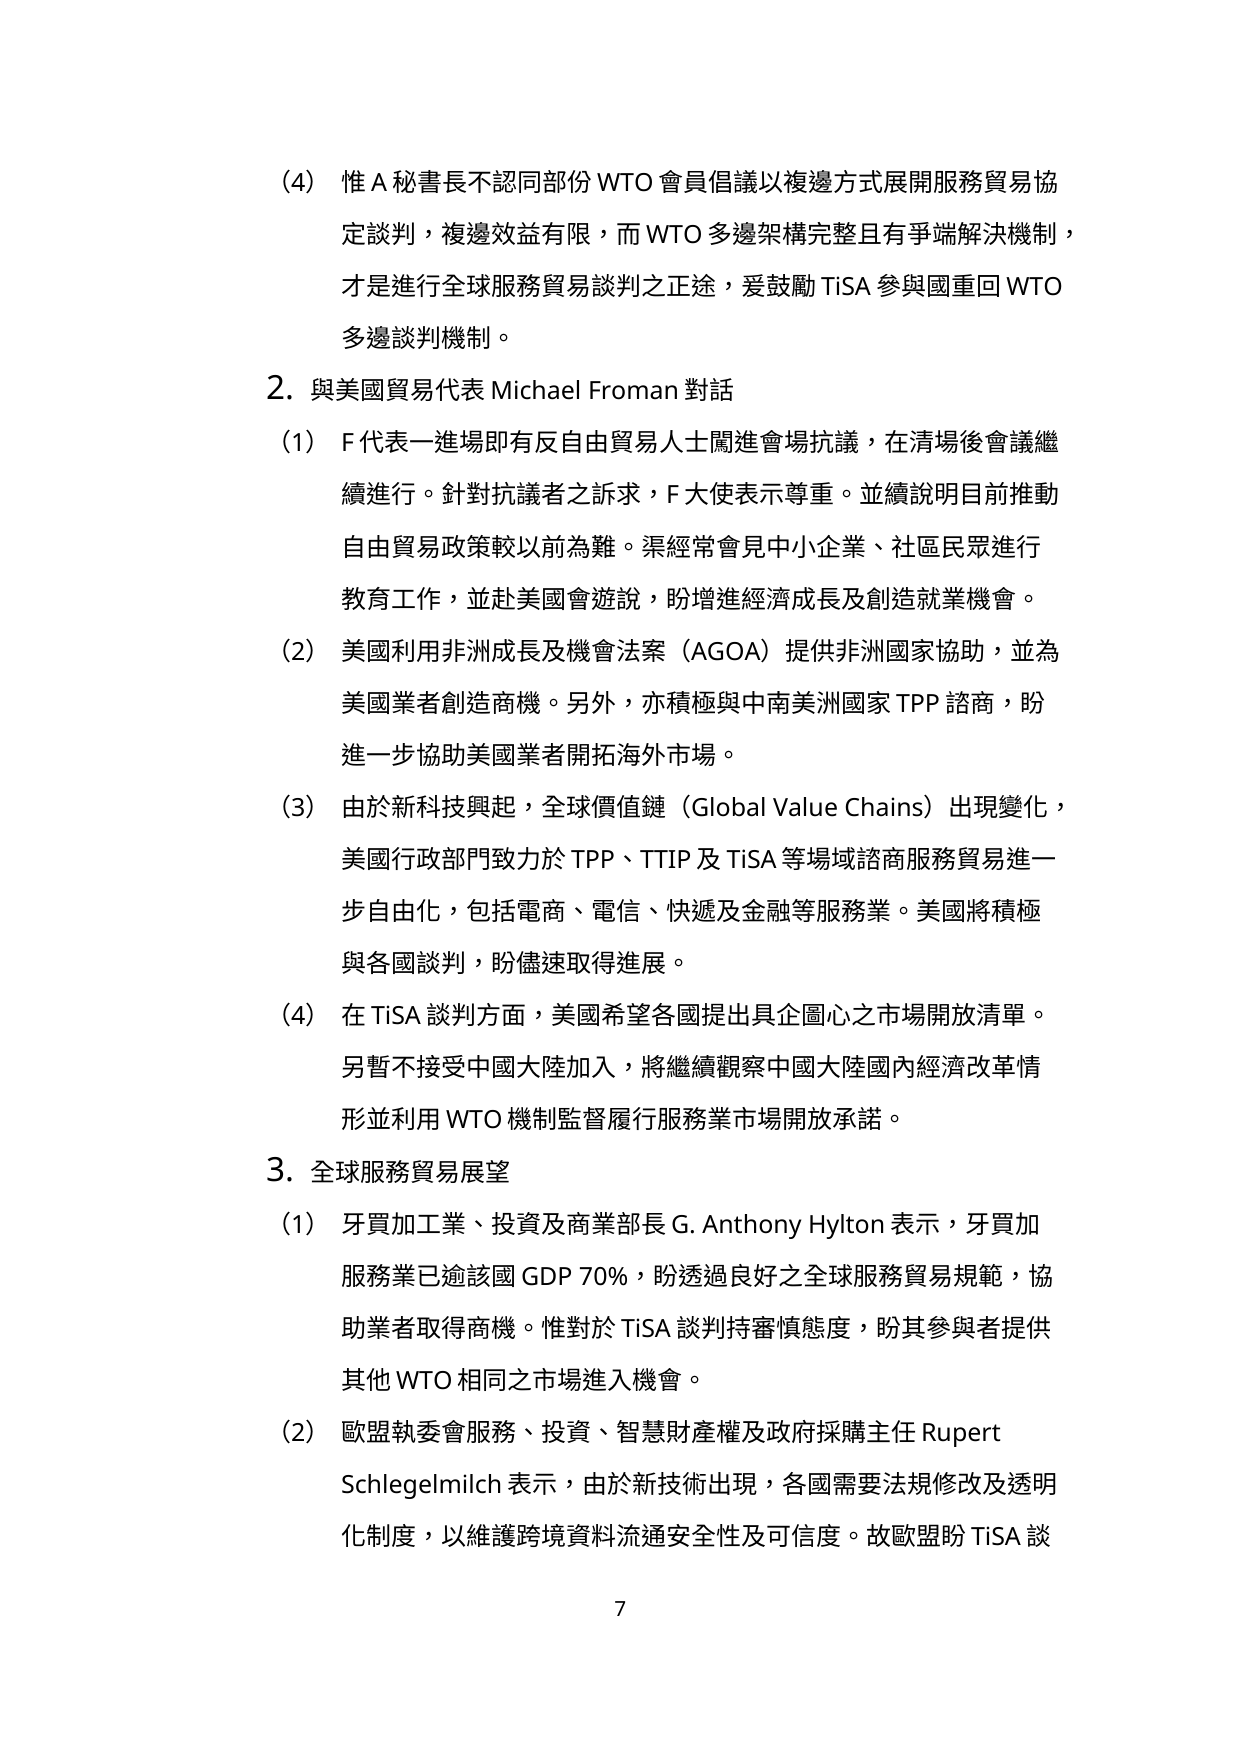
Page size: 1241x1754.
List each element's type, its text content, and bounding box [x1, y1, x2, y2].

list 惟A秘書長不認同部份WTO會員倡議以複邊方式展開服務貿易協定談判，複邊效益有限，而WTO多邊架構完整且有爭端解決機制，才是進行全球服務貿易談判之正途，爰鼓勵TiSA參與國重回WTO多邊談判機制。 [266, 150, 1063, 358]
list F代表一進場即有反自由貿易人士闖進會場抗議，在清場後會議繼續進行。針對抗議者之訴求，F大使表示尊重。並續說明目前推動自由貿易政策較以前為難。渠經常會見中小企業、社區民眾進行教育工作，並赴美國會遊說，盼增進經濟成長及創造就業機會。 [266, 410, 1063, 618]
list 美國利用非洲成長及機會法案（AGOA）提供非洲國家協助，並為美國業者創造商機。另外，亦積極與中南美洲國家TPP諮商，盼進一步協助美國業者開拓海外市場。 [266, 618, 1063, 775]
list 在TiSA談判方面，美國希望各國提出具企圖心之市場開放清單。另暫不接受中國大陸加入，將繼續觀察中國大陸國內經濟改革情形並利用WTO機制監督履行服務業市場開放承諾。 [266, 983, 1063, 1139]
list 由於新科技興起，全球價值鏈（Global Value Chains）出現變化，美國行政部門致力於TPP、TTIP及TiSA等場域諮商服務貿易進一步自由化，包括電商、電信、快遞及金融等服務業。美國將積極與各國談判，盼儘速取得進展。 [266, 775, 1063, 983]
list 牙買加工業、投資及商業部長G. Anthony Hylton表示，牙買加服務業已逾該國GDP 70%，盼透過良好之全球服務貿易規範，協助業者取得商機。惟對於TiSA談判持審慎態度，盼其參與者提供其他WTO相同之市場進入機會。 [266, 1191, 1063, 1400]
list 歐盟執委會服務、投資、智慧財產權及政府採購主任Rupert Schlegelmilch表示，由於新技術出現，各國需要法規修改及透明化制度，以維護跨境資料流通安全性及可信度。故歐盟盼TiSA談 [266, 1400, 1063, 1556]
list 與美國貿易代表Michael Froman對話 [266, 358, 1063, 410]
list 全球服務貿易展望 [266, 1139, 1063, 1191]
